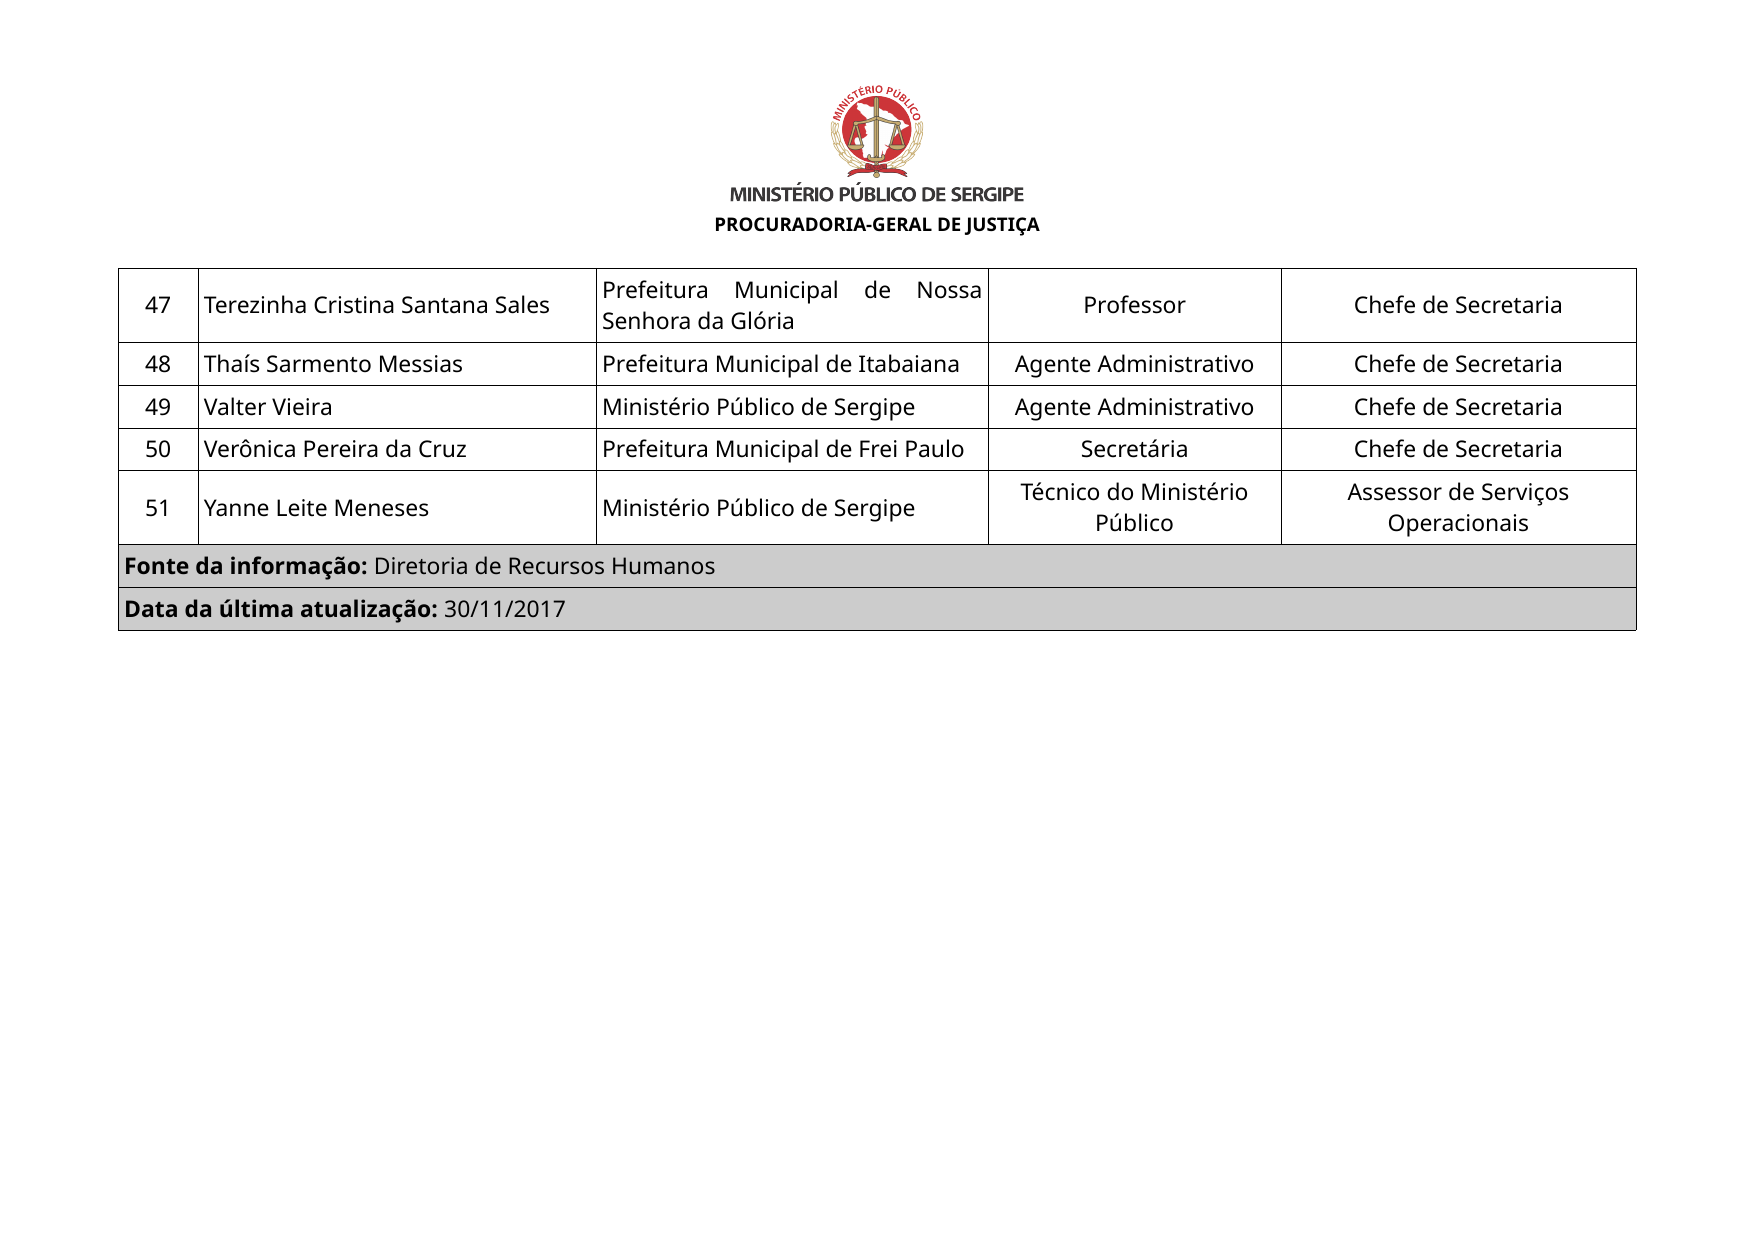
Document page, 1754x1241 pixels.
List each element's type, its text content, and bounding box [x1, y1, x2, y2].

table_cell Prefeitura Municipal de Frei Paulo [597, 429, 988, 470]
table_cell 50 [119, 429, 198, 470]
table_cell Professor [989, 269, 1281, 342]
picture [730, 85, 1024, 204]
table_cell Agente Administrativo [989, 343, 1281, 385]
table_cell 51 [119, 471, 198, 544]
table_cell Técnico do Ministério Público [989, 471, 1281, 544]
table_cell Prefeitura Municipal de Nossa Senhora da Glória [597, 269, 988, 342]
table_cell Valter Vieira [199, 386, 596, 427]
table_cell Fonte da informação: Diretoria de Recursos Humanos [119, 545, 1636, 587]
table_cell Ministério Público de Sergipe [597, 471, 988, 544]
table_cell Verônica Pereira da Cruz [199, 429, 596, 470]
table_cell Chefe de Secretaria [1282, 386, 1636, 427]
table_cell Secretária [989, 429, 1281, 470]
table_cell Chefe de Secretaria [1282, 343, 1636, 385]
table_cell 48 [119, 343, 198, 385]
table_cell Ministério Público de Sergipe [597, 386, 988, 427]
table_cell Yanne Leite Meneses [199, 471, 596, 544]
table_cell Terezinha Cristina Santana Sales [199, 269, 596, 342]
table_cell Thaís Sarmento Messias [199, 343, 596, 385]
table_cell Chefe de Secretaria [1282, 429, 1636, 470]
table_cell Assessor de Serviços Operacionais [1282, 471, 1636, 544]
table_cell Agente Administrativo [989, 386, 1281, 427]
table_cell Prefeitura Municipal de Itabaiana [597, 343, 988, 385]
table_cell Data da última atualização: 30/11/2017 [119, 588, 1636, 630]
table_cell Chefe de Secretaria [1282, 269, 1636, 342]
table_cell 47 [119, 269, 198, 342]
table_cell 49 [119, 386, 198, 427]
